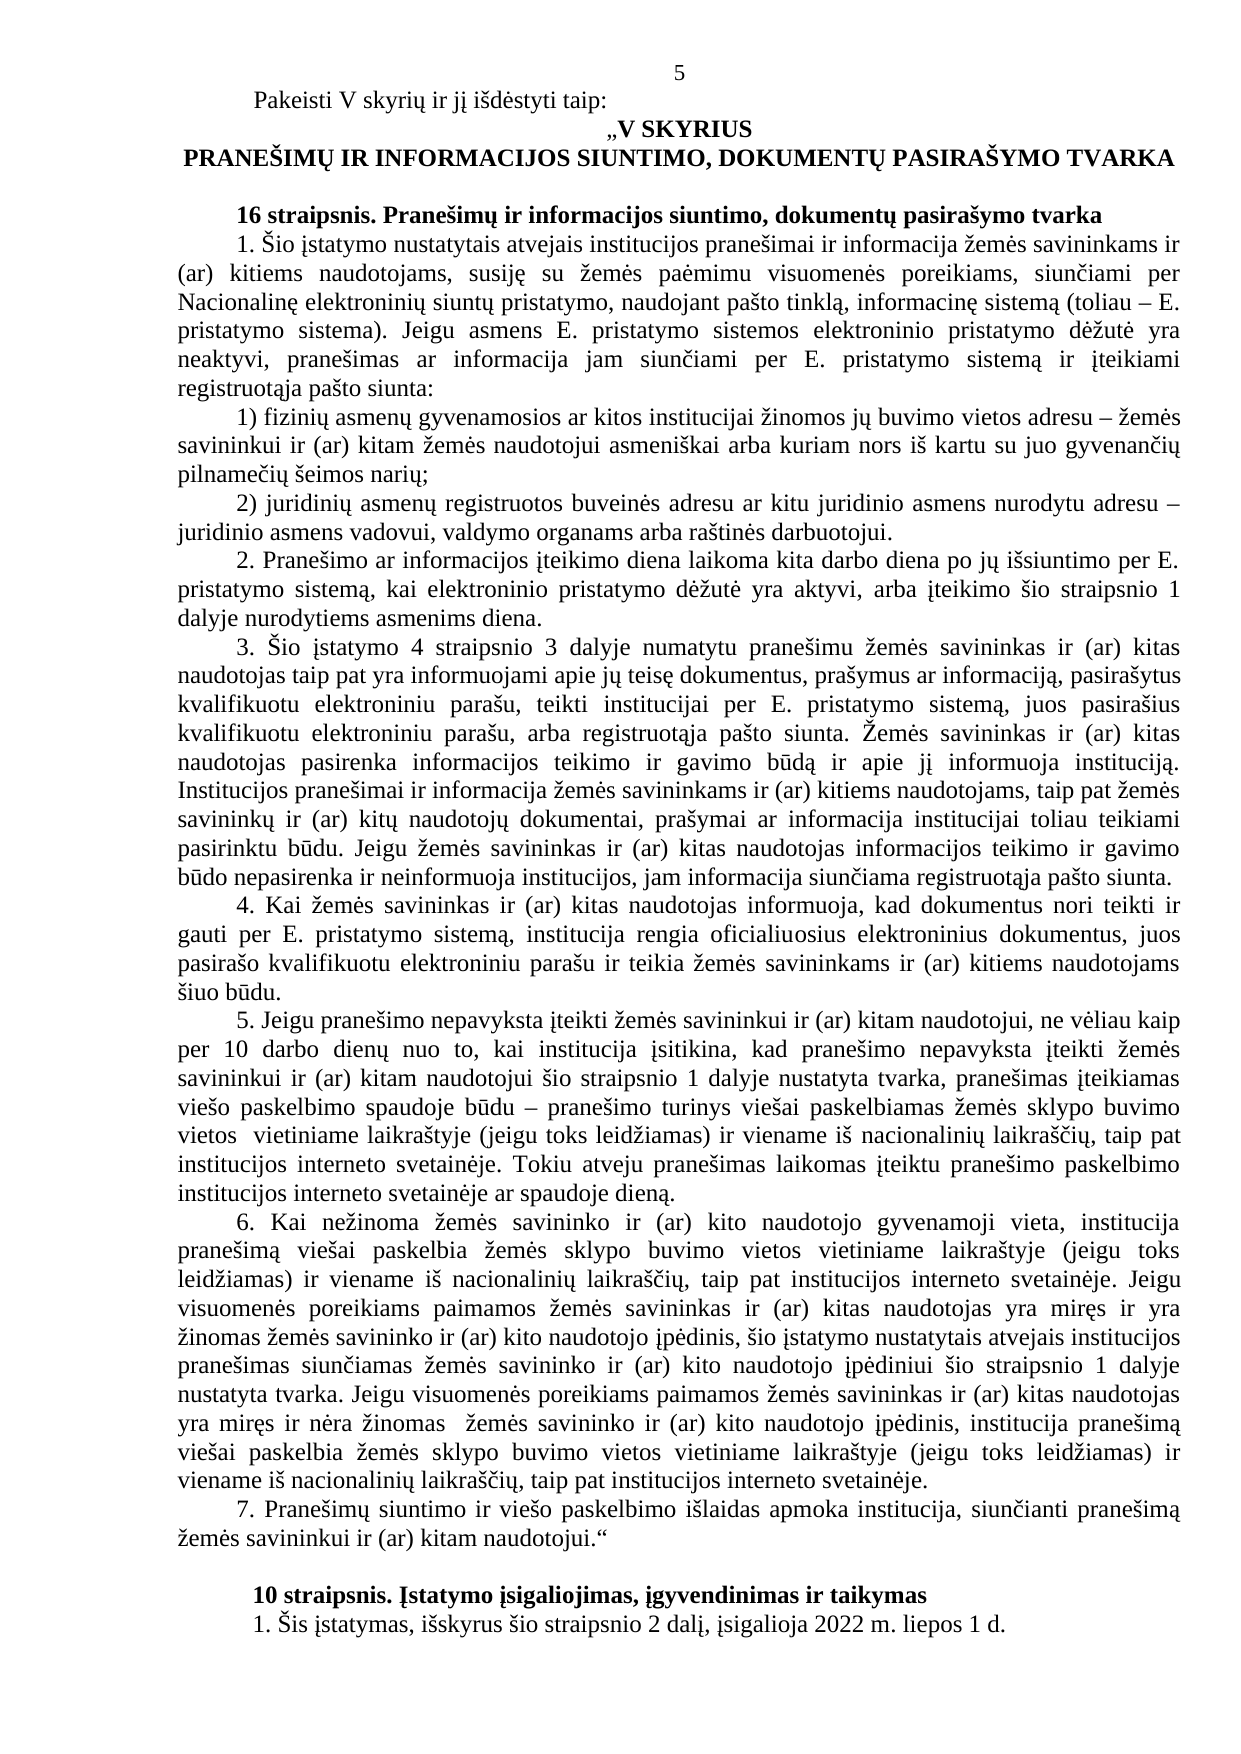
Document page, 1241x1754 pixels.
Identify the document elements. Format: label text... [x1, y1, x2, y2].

text 4. Kai žemės savininkas ir (ar) kitas naudotojas informuoja, kad dokumentus nori teikti ir gauti per E. pristatymo sistemą, institucija rengia oficialiuosius elektroninius dokumentus, juos pasirašo kvalifikuotu elektroniniu parašu ir teikia žemės savininkams ir (ar) kitiems naudotojams šiuo būdu. [177, 890, 1181, 1005]
text PRANEŠIMŲ IR INFORMACIJOS SIUNTIMO, DOKUMENTŲ PASIRAŠYMO TVARKA [177, 143, 1181, 172]
text 2) juridinių asmenų registruotos buveinės adresu ar kitu juridinio asmens nurodytu adresu – juridinio asmens vadovui, valdymo organams arba raštinės darbuotojui. [177, 488, 1181, 545]
text Pakeisti V skyrių ir jį išdėstyti taip: [177, 85, 1181, 114]
text 1. Šio įstatymo nustatytais atvejais institucijos pranešimai ir informacija žemės savininkams ir (ar) kitiems naudotojams, susiję su žemės paėmimu visuomenės poreikiams, siunčiami per Nacionalinę elektroninių siuntų pristatymo, naudojant pašto tinklą, informacinę sistemą (toliau – E. pristatymo sistema). Jeigu asmens E. pristatymo sistemos elektroninio pristatymo dėžutė yra neaktyvi, pranešimas ar informacija jam siunčiami per E. pristatymo sistemą ir įteikiami registruotąja pašto siunta: [177, 229, 1181, 402]
text 5. Jeigu pranešimo nepavyksta įteikti žemės savininkui ir (ar) kitam naudotojui, ne vėliau kaip per 10 darbo dienų nuo to, kai institucija įsitikina, kad pranešimo nepavyksta įteikti žemės savininkui ir (ar) kitam naudotojui šio straipsnio 1 dalyje nustatyta tvarka, pranešimas įteikiamas viešo paskelbimo spaudoje būdu – pranešimo turinys viešai paskelbiamas žemės sklypo buvimo vietos vietiniame laikraštyje (jeigu toks leidžiamas) ir viename iš nacionalinių laikraščių, taip pat institucijos interneto svetainėje. Tokiu atveju pranešimas laikomas įteiktu pranešimo paskelbimo institucijos interneto svetainėje ar spaudoje dieną. [177, 1005, 1181, 1207]
text 2. Pranešimo ar informacijos įteikimo diena laikoma kita darbo diena po jų išsiuntimo per E. pristatymo sistemą, kai elektroninio pristatymo dėžutė yra aktyvi, arba įteikimo šio straipsnio 1 dalyje nurodytiems asmenims diena. [177, 545, 1181, 632]
text 1) fizinių asmenų gyvenamosios ar kitos institucijai žinomos jų buvimo vietos adresu – žemės savininkui ir (ar) kitam žemės naudotojui asmeniškai arba kuriam nors iš kartu su juo gyvenančių pilnamečių šeimos narių; [177, 402, 1181, 488]
text 16 straipsnis. Pranešimų ir informacijos siuntimo, dokumentų pasirašymo tvarka [177, 200, 1181, 229]
text 1. Šis įstatymas, išskyrus šio straipsnio 2 dalį, įsigalioja 2022 m. liepos 1 d. [177, 1609, 1181, 1638]
text 3. Šio įstatymo 4 straipsnio 3 dalyje numatytu pranešimu žemės savininkas ir (ar) kitas naudotojas taip pat yra informuojami apie jų teisę dokumentus, prašymus ar informaciją, pasirašytus kvalifikuotu elektroniniu parašu, teikti institucijai per E. pristatymo sistemą, juos pasirašius kvalifikuotu elektroniniu parašu, arba registruotąja pašto siunta. Žemės savininkas ir (ar) kitas naudotojas pasirenka informacijos teikimo ir gavimo būdą ir apie jį informuoja instituciją. Institucijos pranešimai ir informacija žemės savininkams ir (ar) kitiems naudotojams, taip pat žemės savininkų ir (ar) kitų naudotojų dokumentai, prašymai ar informacija institucijai toliau teikiami pasirinktu būdu. Jeigu žemės savininkas ir (ar) kitas naudotojas informacijos teikimo ir gavimo būdo nepasirenka ir neinformuoja institucijos, jam informacija siunčiama registruotąja pašto siunta. [177, 632, 1181, 890]
text „V SKYRIUS [177, 114, 1181, 143]
text 10 straipsnis. Įstatymo įsigaliojimas, įgyvendinimas ir taikymas [177, 1580, 1181, 1609]
text 6. Kai nežinoma žemės savininko ir (ar) kito naudotojo gyvenamoji vieta, institucija pranešimą viešai paskelbia žemės sklypo buvimo vietos vietiniame laikraštyje (jeigu toks leidžiamas) ir viename iš nacionalinių laikraščių, taip pat institucijos interneto svetainėje. Jeigu visuomenės poreikiams paimamos žemės savininkas ir (ar) kitas naudotojas yra miręs ir yra žinomas žemės savininko ir (ar) kito naudotojo įpėdinis, šio įstatymo nustatytais atvejais institucijos pranešimas siunčiamas žemės savininko ir (ar) kito naudotojo įpėdiniui šio straipsnio 1 dalyje nustatyta tvarka. Jeigu visuomenės poreikiams paimamos žemės savininkas ir (ar) kitas naudotojas yra miręs ir nėra žinomas žemės savininko ir (ar) kito naudotojo įpėdinis, institucija pranešimą viešai paskelbia žemės sklypo buvimo vietos vietiniame laikraštyje (jeigu toks leidžiamas) ir viename iš nacionalinių laikraščių, taip pat institucijos interneto svetainėje. [177, 1207, 1181, 1494]
text 7. Pranešimų siuntimo ir viešo paskelbimo išlaidas apmoka institucija, siunčianti pranešimą žemės savininkui ir (ar) kitam naudotojui.“ [177, 1494, 1181, 1552]
